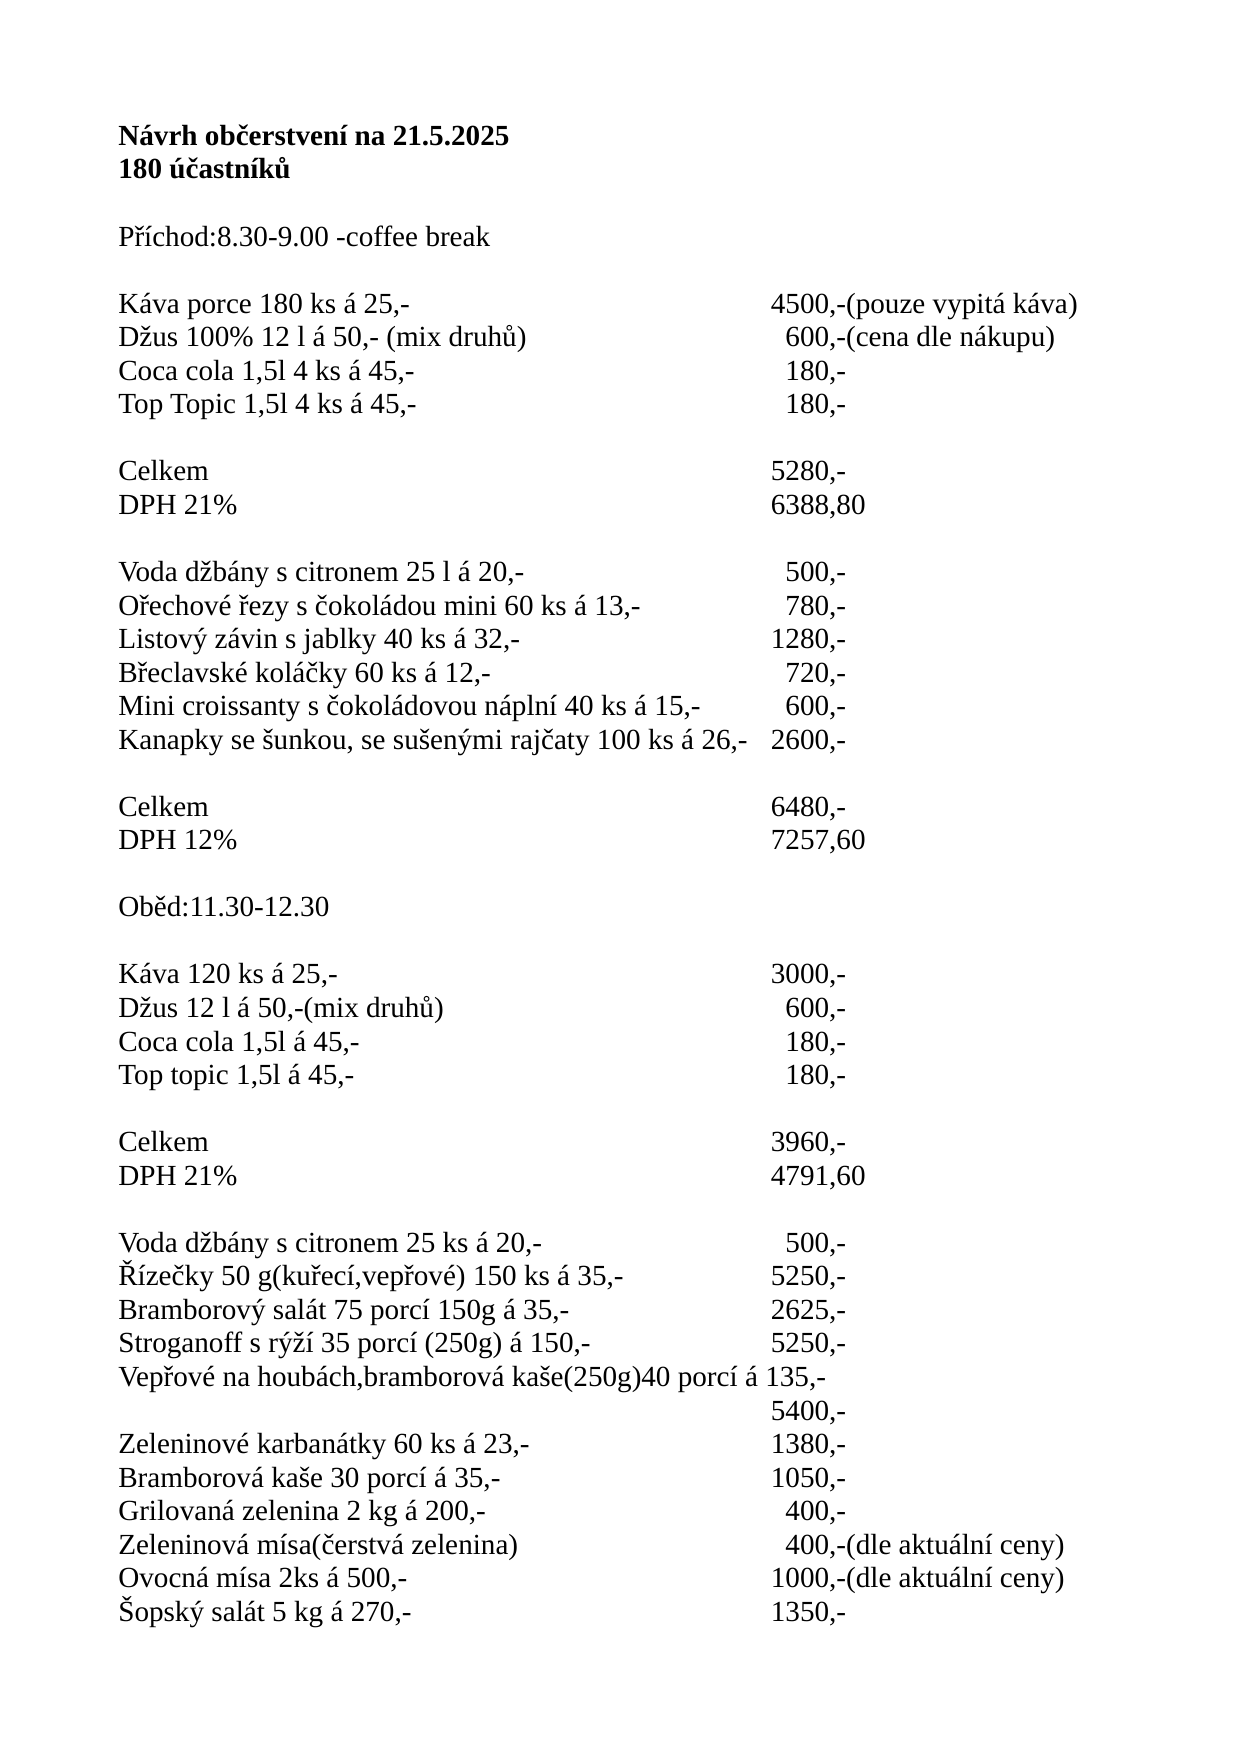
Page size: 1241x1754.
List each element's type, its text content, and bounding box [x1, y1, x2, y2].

text DPH 12% 7257,60 [118, 822, 1122, 856]
text Ovocná mísa 2ks á 500,- 1000,-(dle aktuální ceny) [118, 1560, 1122, 1594]
text Kanapky se šunkou, se sušenými rajčaty 100 ks á 26,- 2600,- [118, 722, 1122, 755]
text Celkem 6480,- [118, 789, 1122, 822]
text Oběd:11.30-12.30 [118, 889, 1122, 923]
text Coca cola 1,5l 4 ks á 45,- 180,- [118, 353, 1122, 386]
text 5400,- [118, 1393, 1122, 1426]
text Káva 120 ks á 25,- 3000,- [118, 957, 1122, 990]
text Grilovaná zelenina 2 kg á 200,- 400,- [118, 1493, 1122, 1527]
text 180 účastníků [118, 152, 1122, 185]
text Návrh občerstvení na 21.5.2025 [118, 118, 1122, 152]
text Vepřové na houbách,bramborová kaše(250g)40 porcí á 135,- [118, 1359, 1122, 1393]
text Voda džbány s citronem 25 l á 20,- 500,- [118, 554, 1122, 588]
text Voda džbány s citronem 25 ks á 20,- 500,- [118, 1225, 1122, 1258]
text Stroganoff s rýží 35 porcí (250g) á 150,- 5250,- [118, 1326, 1122, 1359]
text Mini croissanty s čokoládovou náplní 40 ks á 15,- 600,- [118, 688, 1122, 722]
text Top topic 1,5l á 45,- 180,- [118, 1057, 1122, 1091]
text Listový závin s jablky 40 ks á 32,- 1280,- [118, 621, 1122, 655]
text Coca cola 1,5l á 45,- 180,- [118, 1024, 1122, 1057]
text Celkem 5280,- [118, 453, 1122, 487]
text Top Topic 1,5l 4 ks á 45,- 180,- [118, 386, 1122, 420]
text Ořechové řezy s čokoládou mini 60 ks á 13,- 780,- [118, 588, 1122, 621]
text Bramborový salát 75 porcí 150g á 35,- 2625,- [118, 1292, 1122, 1326]
text Džus 12 l á 50,-(mix druhů) 600,- [118, 990, 1122, 1024]
text Šopský salát 5 kg á 270,- 1350,- [118, 1594, 1122, 1627]
text Zeleninové karbanátky 60 ks á 23,- 1380,- [118, 1426, 1122, 1460]
text Džus 100% 12 l á 50,- (mix druhů) 600,-(cena dle nákupu) [118, 319, 1122, 353]
text Břeclavské koláčky 60 ks á 12,- 720,- [118, 655, 1122, 688]
text DPH 21% 4791,60 [118, 1158, 1122, 1191]
text Příchod:8.30-9.00 -coffee break [118, 219, 1122, 252]
text DPH 21% 6388,80 [118, 487, 1122, 521]
text Celkem 3960,- [118, 1124, 1122, 1158]
text Zeleninová mísa(čerstvá zelenina) 400,-(dle aktuální ceny) [118, 1527, 1122, 1560]
text Bramborová kaše 30 porcí á 35,- 1050,- [118, 1460, 1122, 1493]
text Káva porce 180 ks á 25,- 4500,-(pouze vypitá káva) [118, 286, 1122, 319]
text Řízečky 50 g(kuřecí,vepřové) 150 ks á 35,- 5250,- [118, 1258, 1122, 1292]
